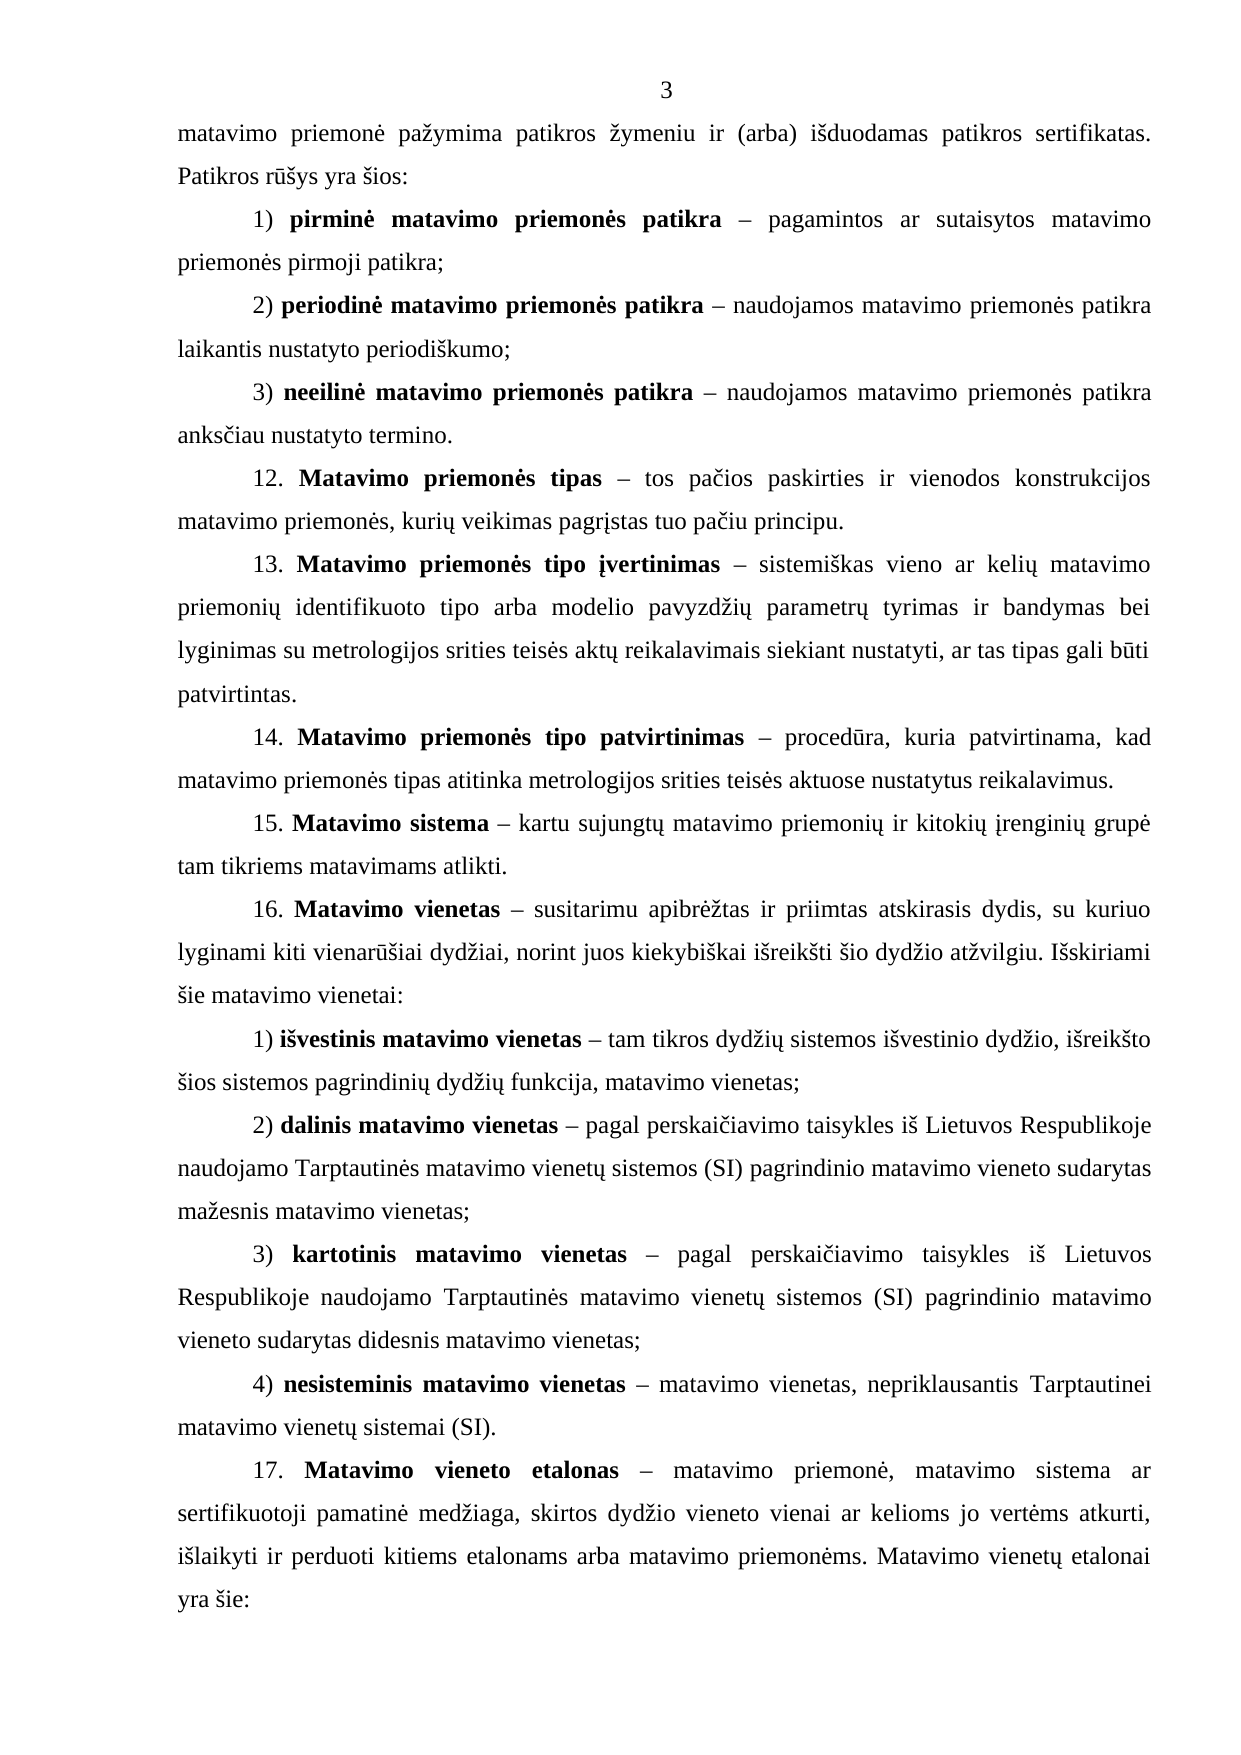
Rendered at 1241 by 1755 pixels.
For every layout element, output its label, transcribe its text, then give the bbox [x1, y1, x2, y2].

text 2) dalinis matavimo vienetas – pagal perskaičiavimo taisykles iš Lietuvos Respublikoje naudojamo Tarptautinės matavimo vienetų sistemos (SI) pagrindinio matavimo vieneto sudarytas mažesnis matavimo vienetas; [177, 1110, 1152, 1225]
text 17. Matavimo vieneto etalonas – matavimo priemonė, matavimo sistema ar sertifikuotoji pamatinė medžiaga, skirtos dydžio vieneto vienai ar kelioms jo vertėms atkurti, išlaikyti ir perduoti kitiems etalonams arba matavimo priemonėms. Matavimo vienetų etalonai yra šie: [177, 1455, 1152, 1613]
text 1) išvestinis matavimo vienetas – tam tikros dydžių sistemos išvestinio dydžio, išreikšto šios sistemos pagrindinių dydžių funkcija, matavimo vienetas; [177, 1024, 1152, 1096]
text 12. Matavimo priemonės tipas – tos pačios paskirties ir vienodos konstrukcijos matavimo priemonės, kurių veikimas pagrįstas tuo pačiu principu. [177, 463, 1152, 535]
text 14. Matavimo priemonės tipo patvirtinimas – procedūra, kuria patvirtinama, kad matavimo priemonės tipas atitinka metrologijos srities teisės aktuose nustatytus reikalavimus. [177, 722, 1152, 794]
text 3) kartotinis matavimo vienetas – pagal perskaičiavimo taisykles iš Lietuvos Respublikoje naudojamo Tarptautinės matavimo vienetų sistemos (SI) pagrindinio matavimo vieneto sudarytas didesnis matavimo vienetas; [177, 1239, 1152, 1354]
text 16. Matavimo vienetas – susitarimu apibrėžtas ir priimtas atskirasis dydis, su kuriuo lyginami kiti vienarūšiai dydžiai, norint juos kiekybiškai išreikšti šio dydžio atžvilgiu. Išskiriami šie matavimo vienetai: [177, 894, 1152, 1009]
text 15. Matavimo sistema – kartu sujungtų matavimo priemonių ir kitokių įrenginių grupė tam tikriems matavimams atlikti. [177, 808, 1152, 880]
text 1) pirminė matavimo priemonės patikra – pagamintos ar sutaisytos matavimo priemonės pirmoji patikra; [177, 204, 1152, 276]
text 3) neeilinė matavimo priemonės patikra – naudojamos matavimo priemonės patikra anksčiau nustatyto termino. [177, 377, 1152, 449]
text matavimo priemonė pažymima patikros žymeniu ir (arba) išduodamas patikros sertifikatas. Patikros rūšys yra šios: [177, 118, 1152, 190]
text 2) periodinė matavimo priemonės patikra – naudojamos matavimo priemonės patikra laikantis nustatyto periodiškumo; [177, 291, 1152, 362]
text 13. Matavimo priemonės tipo įvertinimas – sistemiškas vieno ar kelių matavimo priemonių identifikuoto tipo arba modelio pavyzdžių parametrų tyrimas ir bandymas bei lyginimas su metrologijos srities teisės aktų reikalavimais siekiant nustatyti, ar tas tipas gali būti patvirtintas. [177, 549, 1152, 707]
text 4) nesisteminis matavimo vienetas – matavimo vienetas, nepriklausantis Tarptautinei matavimo vienetų sistemai (SI). [177, 1369, 1152, 1441]
